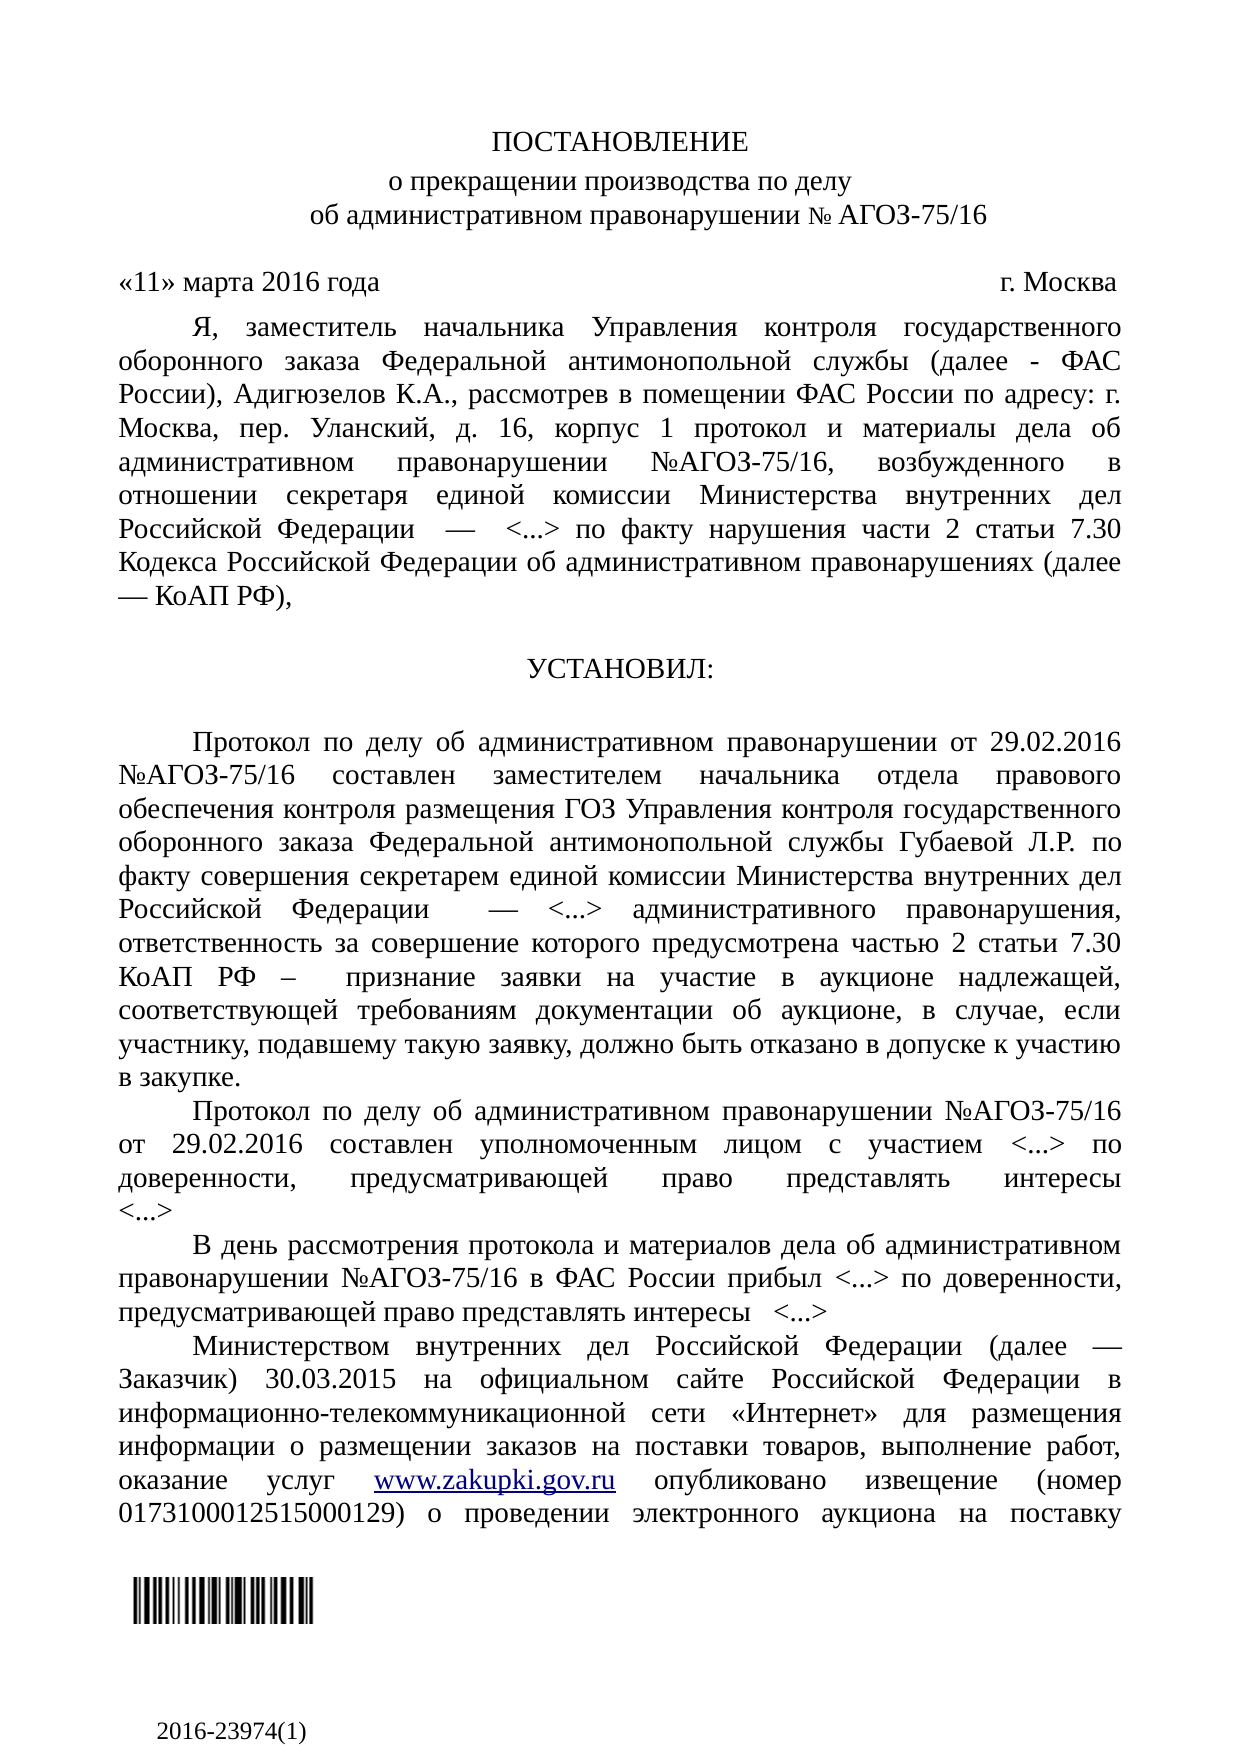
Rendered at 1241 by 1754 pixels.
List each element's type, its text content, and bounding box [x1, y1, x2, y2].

text о прекращении производства по делу [118, 163, 1122, 197]
text Министерством внутренних дел Российской Федерации (далее — Заказчик) 30.03.2015 на официальном сайте Российской Федерации в информационно-телекоммуникационной сети «Интернет» для размещения информации о размещении заказов на поставки товаров, выполнение работ, оказание услуг www.zakupki.gov.ru опубликовано извещение (номер 0173100012515000129) о проведении электронного аукциона на поставку [118, 1328, 1122, 1529]
text УСТАНОВИЛ: [118, 651, 1122, 684]
text Я, заместитель начальника Управления контроля государственного оборонного заказа Федеральной антимонопольной службы (далее - ФАС России), Адигюзелов К.А., рассмотрев в помещении ФАС России по адресу: г. Москва, пер. Уланский, д. 16, корпус 1 протокол и материалы дела об административном правонарушении №АГОЗ-75/16, возбужденного в отношении секретаря единой комиссии Министерства внутренних дел Российской Федерации — <...> по факту нарушения части 2 статьи 7.30 Кодекса Российской Федерации об административном правонарушениях (далее — КоАП РФ), [118, 309, 1122, 611]
text об административном правонарушении № АГОЗ-75/16 [118, 197, 1122, 231]
text «11» марта 2016 года г. Москва [118, 264, 1122, 298]
picture [118, 1577, 331, 1624]
text Протокол по делу об административном правонарушении от 29.02.2016 №АГОЗ-75/16 составлен заместителем начальника отдела правового обеспечения контроля размещения ГОЗ Управления контроля государственного оборонного заказа Федеральной антимонопольной службы Губаевой Л.Р. по факту совершения секретарем единой комиссии Министерства внутренних дел Российской Федерации — <...> административного правонарушения, ответственность за совершение которого предусмотрена частью 2 статьи 7.30 КоАП РФ – признание заявки на участие в аукционе надлежащей, соответствующей требованиям документации об аукционе, в случае, если участнику, подавшему такую заявку, должно быть отказано в допуске к участию в закупке. [118, 724, 1122, 1093]
text В день рассмотрения протокола и материалов дела об административном правонарушении №АГОЗ-75/16 в ФАС России прибыл <...> по доверенности, предусматривающей право представлять интересы <...> [118, 1227, 1122, 1328]
text ПОСТАНОВЛЕНИЕ [118, 124, 1122, 158]
text Протокол по делу об административном правонарушении №АГОЗ-75/16 от 29.02.2016 составлен уполномоченным лицом с участием <...> по доверенности, предусматривающей право представлять интересы <...> [118, 1093, 1122, 1227]
